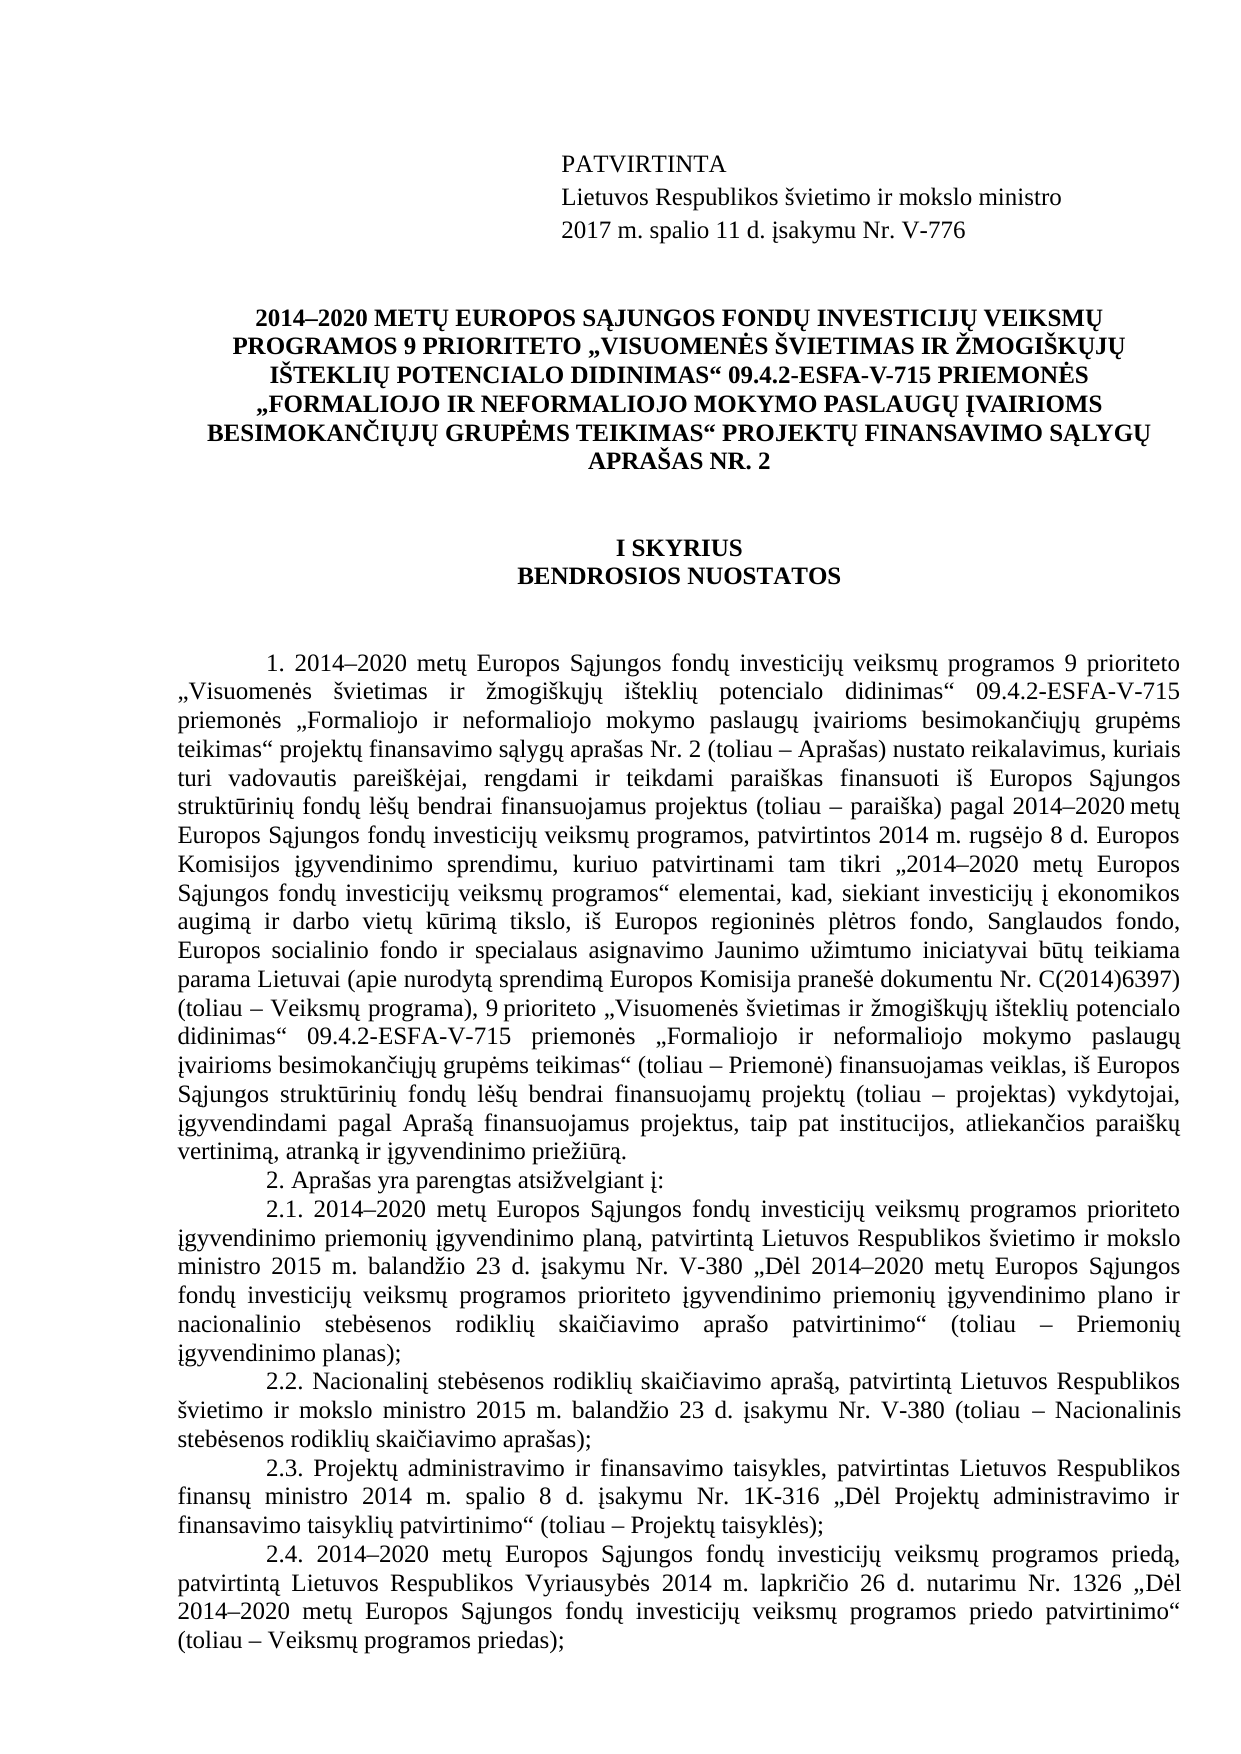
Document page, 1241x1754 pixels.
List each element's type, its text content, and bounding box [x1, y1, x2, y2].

text 2.2. Nacionalinį stebėsenos rodiklių skaičiavimo aprašą, patvirtintą Lietuvos Respublikos švietimo ir mokslo ministro 2015 m. balandžio 23 d. įsakymu Nr. V-380 (toliau – Nacionalinis stebėsenos rodiklių skaičiavimo aprašas); [177, 1366, 1181, 1453]
text BENDROSIOS NUOSTATOS [177, 561, 1181, 590]
text Lietuvos Respublikos švietimo ir mokslo ministro [192, 182, 1181, 211]
text 1. 2014–2020 metų Europos Sąjungos fondų investicijų veiksmų programos 9 prioriteto „Visuomenės švietimas ir žmogiškųjų išteklių potencialo didinimas“ 09.4.2-ESFA-V-715 priemonės „Formaliojo ir neformaliojo mokymo paslaugų įvairioms besimokančiųjų grupėms teikimas“ projektų finansavimo sąlygų aprašas Nr. 2 (toliau – Aprašas) nustato reikalavimus, kuriais turi vadovautis pareiškėjai, rengdami ir teikdami paraiškas finansuoti iš Europos Sąjungos struktūrinių fondų lėšų bendrai finansuojamus projektus (toliau – paraiška) pagal 2014–2020 metų Europos Sąjungos fondų investicijų veiksmų programos, patvirtintos 2014 m. rugsėjo 8 d. Europos Komisijos įgyvendinimo sprendimu, kuriuo patvirtinami tam tikri „2014–2020 metų Europos Sąjungos fondų investicijų veiksmų programos“ elementai, kad, siekiant investicijų į ekonomikos augimą ir darbo vietų kūrimą tikslo, iš Europos regioninės plėtros fondo, Sanglaudos fondo, Europos socialinio fondo ir specialaus asignavimo Jaunimo užimtumo iniciatyvai būtų teikiama parama Lietuvai (apie nurodytą sprendimą Europos Komisija pranešė dokumentu Nr. C(2014)6397) (toliau – Veiksmų programa), 9 prioriteto „Visuomenės švietimas ir žmogiškųjų išteklių potencialo didinimas“ 09.4.2-ESFA-V-715 priemonės „Formaliojo ir neformaliojo mokymo paslaugų įvairioms besimokančiųjų grupėms teikimas“ (toliau – Priemonė) finansuojamas veiklas, iš Europos Sąjungos struktūrinių fondų lėšų bendrai finansuojamų projektų (toliau – projektas) vykdytojai, įgyvendindami pagal Aprašą finansuojamus projektus, taip pat institucijos, atliekančios paraiškų vertinimą, atranką ir įgyvendinimo priežiūrą. [177, 648, 1181, 1165]
text 2.3. Projektų administravimo ir finansavimo taisykles, patvirtintas Lietuvos Respublikos finansų ministro 2014 m. spalio 8 d. įsakymu Nr. 1K-316 „Dėl Projektų administravimo ir finansavimo taisyklių patvirtinimo“ (toliau – Projektų taisyklės); [177, 1453, 1181, 1539]
text 2. Aprašas yra parengtas atsižvelgiant į: [177, 1165, 1181, 1194]
text 2014–2020 METŲ EUROPOS SĄJUNGOS FONDŲ INVESTICIJŲ VEIKSMŲ PROGRAMOS 9 PRIORITETO „VISUOMENĖS ŠVIETIMAS IR ŽMOGIŠKŲJŲ IŠTEKLIŲ POTENCIALO DIDINIMAS“ 09.4.2-ESFA-V-715 PRIEMONĖS „FORMALIOJO IR NEFORMALIOJO MOKYMO PASLAUGŲ ĮVAIRIOMS BESIMOKANČIŲJŲ GRUPĖMS TEIKIMAS“ PROJEKTŲ FINANSAVIMO SĄLYGŲ APRAŠAS NR. 2 [177, 303, 1181, 475]
text 2.4. 2014–2020 metų Europos Sąjungos fondų investicijų veiksmų programos priedą, patvirtintą Lietuvos Respublikos Vyriausybės 2014 m. lapkričio 26 d. nutarimu Nr. 1326 „Dėl 2014–2020 metų Europos Sąjungos fondų investicijų veiksmų programos priedo patvirtinimo“ (toliau – Veiksmų programos priedas); [177, 1539, 1181, 1654]
text PATVIRTINTA [192, 149, 1181, 178]
text 2017 m. spalio 11 d. įsakymu Nr. V-776 [192, 215, 1181, 244]
text I SKYRIUS [177, 533, 1181, 561]
text 2.1. 2014–2020 metų Europos Sąjungos fondų investicijų veiksmų programos prioriteto įgyvendinimo priemonių įgyvendinimo planą, patvirtintą Lietuvos Respublikos švietimo ir mokslo ministro 2015 m. balandžio 23 d. įsakymu Nr. V-380 „Dėl 2014–2020 metų Europos Sąjungos fondų investicijų veiksmų programos prioriteto įgyvendinimo priemonių įgyvendinimo plano ir nacionalinio stebėsenos rodiklių skaičiavimo aprašo patvirtinimo“ (toliau – Priemonių įgyvendinimo planas); [177, 1194, 1181, 1366]
